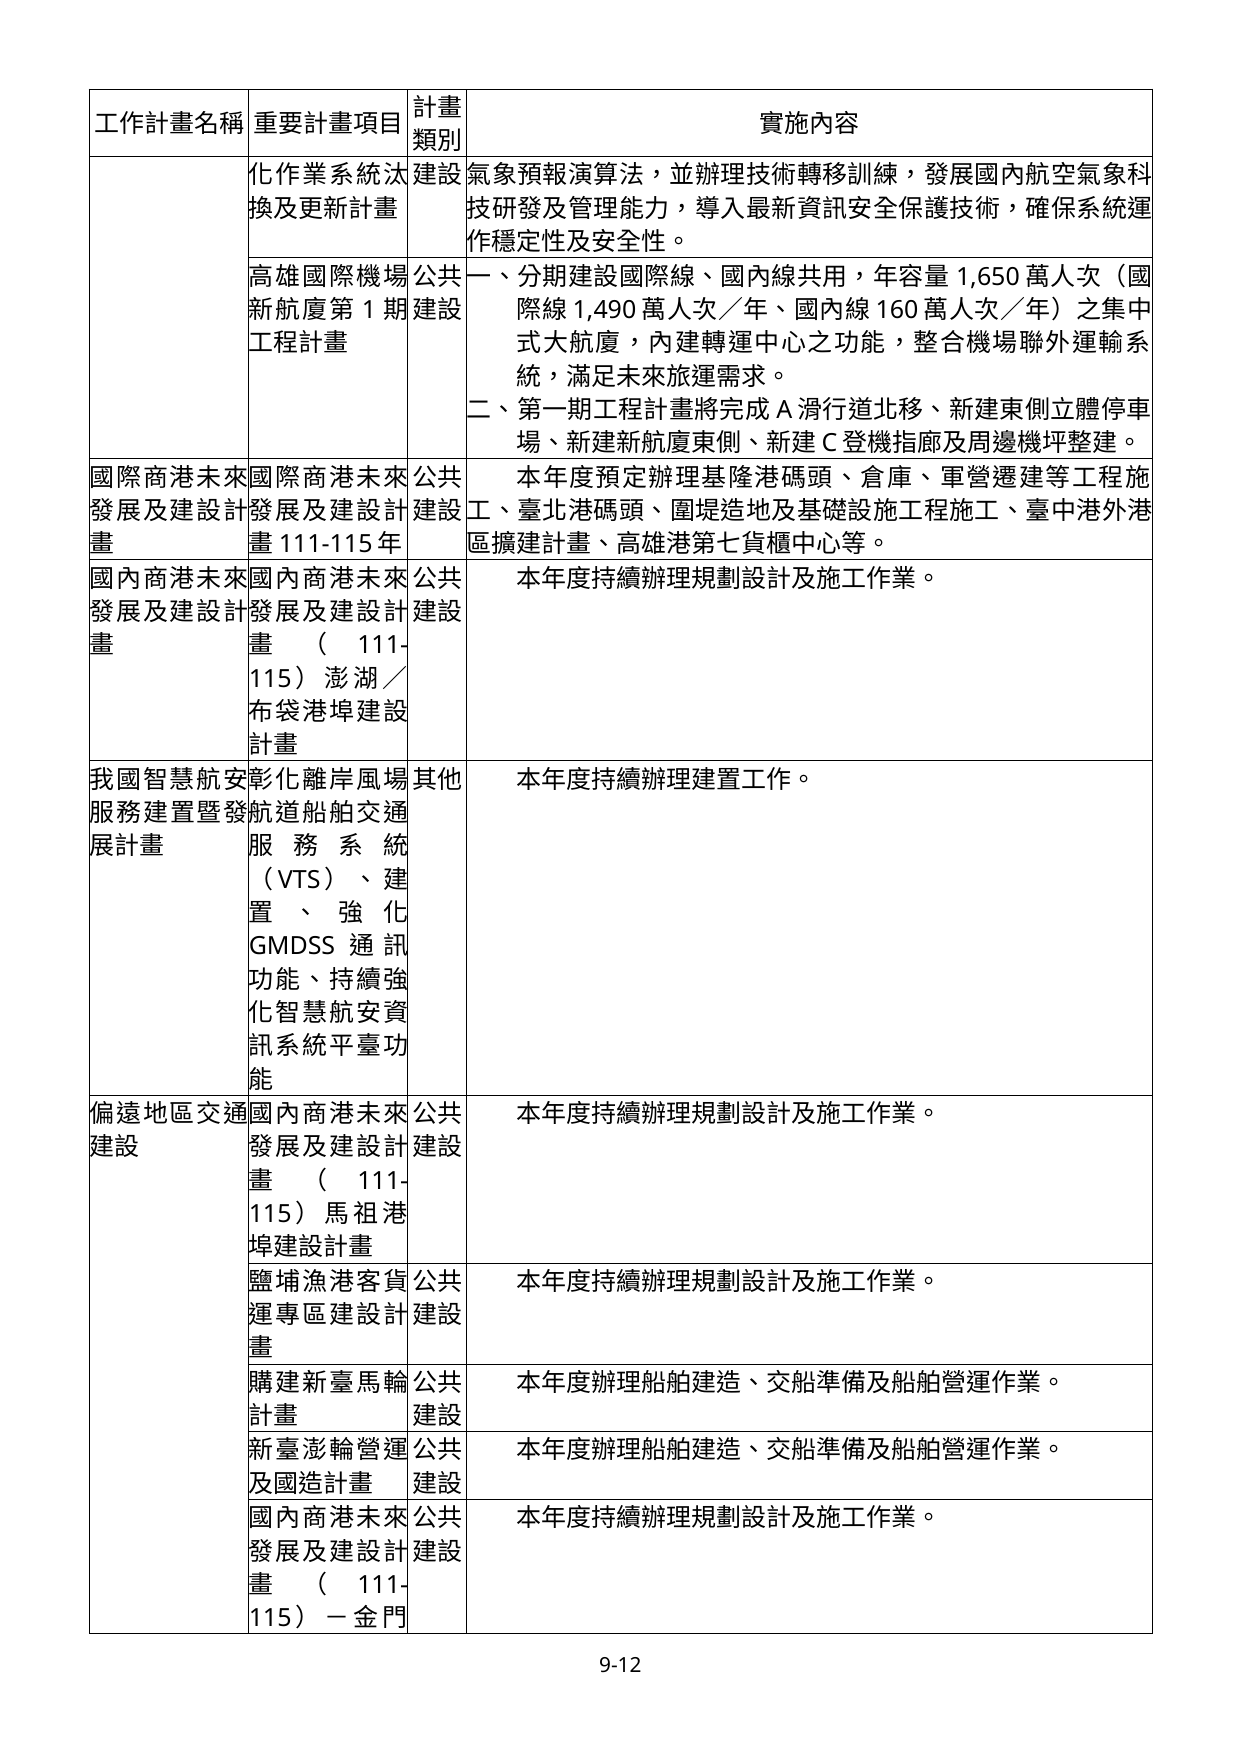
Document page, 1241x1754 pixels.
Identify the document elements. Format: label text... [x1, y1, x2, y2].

table_cell 建設 [408, 157, 466, 257]
table_cell 公共建設 [408, 1096, 466, 1262]
table_cell 公共建設 [408, 1365, 466, 1431]
table_cell 本年度辦理船舶建造、交船準備及船舶營運作業。 [467, 1432, 1152, 1499]
table_cell 國內商港未來發展及建設計畫（111-115）馬祖港埠建設計畫 [249, 1096, 407, 1262]
table_header 重要計畫項目 [249, 90, 407, 156]
table_cell 氣象預報演算法，並辦理技術轉移訓練，發展國內航空氣象科技研發及管理能力，導入最新資訊安全保護技術，確保系統運作穩定性及安全性。 [467, 157, 1152, 257]
table_cell 國際商港未來發展及建設計畫 [90, 459, 248, 559]
table_cell 新臺澎輪營運及國造計畫 [249, 1432, 407, 1499]
table_cell 公共建設 [408, 459, 466, 559]
table_cell 公共建設 [408, 1432, 466, 1499]
table_cell 公共建設 [408, 560, 466, 760]
table_cell 國際商港未來發展及建設計畫111-115年 [249, 459, 407, 559]
table_cell 本年度持續辦理規劃設計及施工作業。 [467, 1500, 1152, 1633]
table_header 實施內容 [467, 90, 1152, 156]
table_cell 高雄國際機場新航廈第1期工程計畫 [249, 258, 407, 458]
table_cell 偏遠地區交通建設 [90, 1096, 248, 1633]
table_cell 購建新臺馬輪計畫 [249, 1365, 407, 1431]
table_cell 公共建設 [408, 258, 466, 458]
table_cell 其他 [408, 761, 466, 1095]
table_cell 本年度辦理船舶建造、交船準備及船舶營運作業。 [467, 1365, 1152, 1431]
table_cell 國內商港未來發展及建設計畫 [90, 560, 248, 760]
table_cell 公共建設 [408, 1500, 466, 1633]
table_cell 本年度持續辦理規劃設計及施工作業。 [467, 1264, 1152, 1363]
table_cell 國內商港未來發展及建設計畫（111-115）澎湖／布袋港埠建設計畫 [249, 560, 407, 760]
table_cell 本年度持續辦理規劃設計及施工作業。 [467, 1096, 1152, 1262]
table_cell 我國智慧航安服務建置暨發展計畫 [90, 761, 248, 1095]
table_cell 鹽埔漁港客貨運專區建設計畫 [249, 1264, 407, 1363]
table_cell 本年度持續辦理規劃設計及施工作業。 [467, 560, 1152, 760]
table_cell 國內商港未來發展及建設計畫（111-115）－金門 [249, 1500, 407, 1633]
table_cell 彰化離岸風場航道船舶交通服務系統（VTS）、建置、強化GMDSS通訊功能、持續強化智慧航安資訊系統平臺功能 [249, 761, 407, 1095]
table_cell 公共建設 [408, 1264, 466, 1363]
table_cell 一、分期建設國際線、國內線共用，年容量1,650萬人次（國際線1,490萬人次／年、國內線160萬人次／年）之集中式大航廈，內建轉運中心之功能，整合機場聯外運輸系統，滿足未來旅運需求。 二、第一期工程計畫將完成A滑行道北移、新建東側立體停車場、新建新航廈東側、新建C登機指廊及周邊機坪整建。 [467, 258, 1152, 458]
table_header 計畫類別 [408, 90, 466, 156]
table_header 工作計畫名稱 [90, 90, 248, 156]
table_cell 本年度持續辦理建置工作。 [467, 761, 1152, 1095]
table_cell 化作業系統汰換及更新計畫 [249, 157, 407, 257]
table_cell 本年度預定辦理基隆港碼頭、倉庫、軍營遷建等工程施工、臺北港碼頭、圍堤造地及基礎設施工程施工、臺中港外港區擴建計畫、高雄港第七貨櫃中心等。 [467, 459, 1152, 559]
